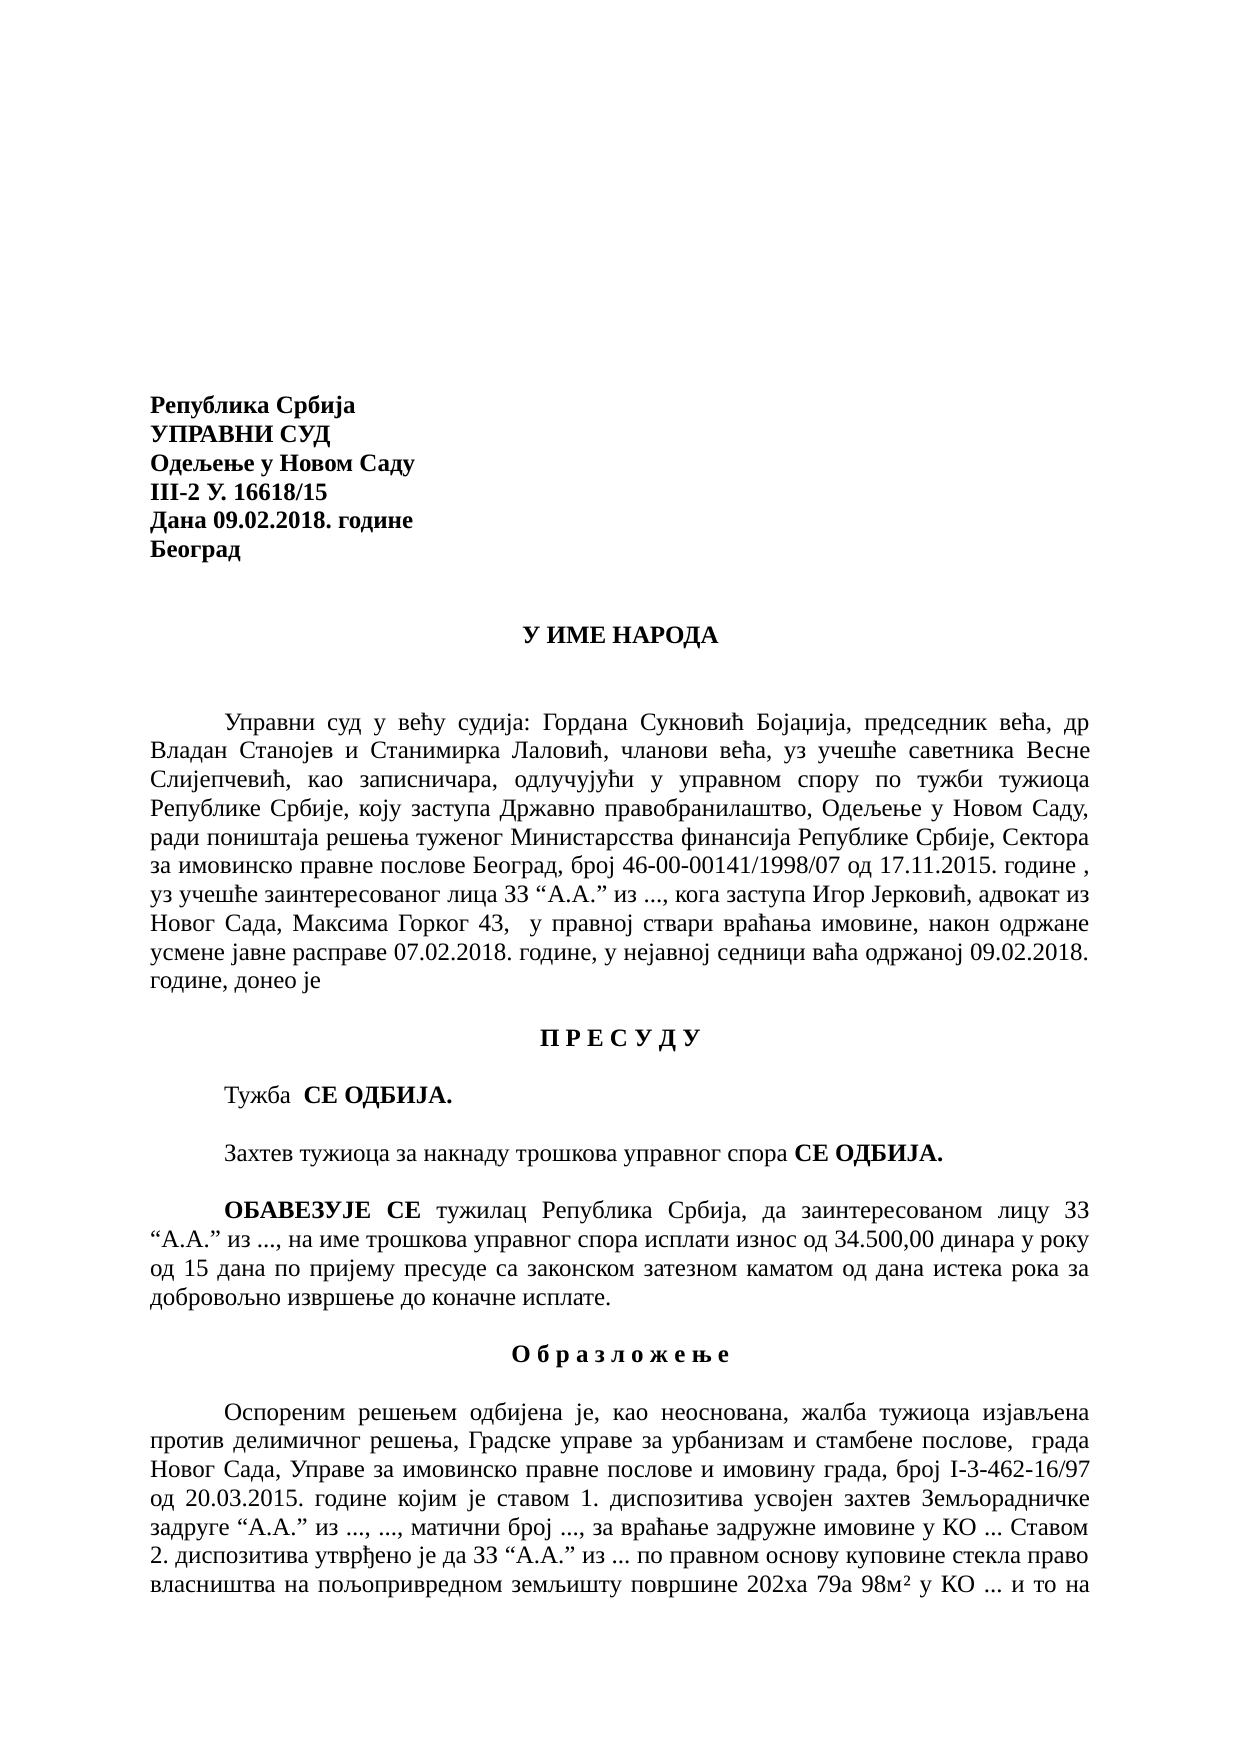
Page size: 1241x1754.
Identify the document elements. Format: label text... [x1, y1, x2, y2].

text III-2 У. 16618/15 [150, 477, 1090, 505]
text Тужба СЕ ОДБИЈА. [150, 1080, 1090, 1109]
text Дана 09.02.2018. године [150, 505, 1090, 534]
text Управни суд у већу судија: Гордана Сукновић Бојаџија, председник већа, др Владан Станојев и Станимирка Лаловић, чланови већа, уз учешће саветника Весне Слијепчевић, као записничара, одлучујући у управном спору по тужби тужиоца Републике Србије, коју заступа Државно правобранилаштво, Одељење у Новом Саду, ради поништаја решења туженог Министарсства финансија Републике Србије, Сектора за имовинско правне послове Београд, број 46-00-00141/1998/07 од 17.11.2015. године , уз учешће заинтересованог лица ЗЗ “А.А.” из ..., кога заступа Игор Јерковић, адвокат из Новог Сада, Максима Горког 43, у правној ствари враћања имовине, након одржане усмене јавне расправе 07.02.2018. године, у нејавној седници ваћа одржаној 09.02.2018. године, донео је [150, 707, 1090, 994]
text ОБАВЕЗУЈЕ СЕ тужилац Република Србија, да заинтересованом лицу ЗЗ “А.А.” из ..., на име трошкова управног спора исплати износ од 34.500,00 динара у року од 15 дана по пријему пресуде са законском затезном каматом од дана истека рока за добровољно извршење до коначне исплате. [150, 1195, 1090, 1310]
text Оспореним решењем одбијена је, као неоснована, жалба тужиоца изјављена против делимичног решења, Градске управе за урбанизам и стамбене послове, града Новог Сада, Управе за имовинско правне послове и имовину града, број I-3-462-16/97 од 20.03.2015. године којим је ставом 1. диспозитива усвојен захтев Земљорадничке задруге “А.А.” из ..., ..., матични број ..., за враћање задружне имовине у КО ... Ставом 2. диспозитива утврђено је да ЗЗ “А.А.” из ... по правном основу куповине стекла право власништва на пољопривредном земљишту површине 202ха 79а 98м² у КО ... и то на [150, 1397, 1090, 1598]
text Београд [150, 534, 1090, 563]
text О б р а з л о ж е њ е [150, 1339, 1090, 1368]
text П Р Е С У Д У [150, 1023, 1090, 1052]
text УПРАВНИ СУД [150, 419, 1090, 448]
text Одељење у Новом Саду [150, 448, 1090, 477]
text У ИМЕ НАРОДА [150, 620, 1090, 649]
text Захтев тужиоца за накнаду трошкова управног спора СЕ ОДБИЈА. [150, 1138, 1090, 1167]
text Република Србија [150, 148, 1090, 419]
